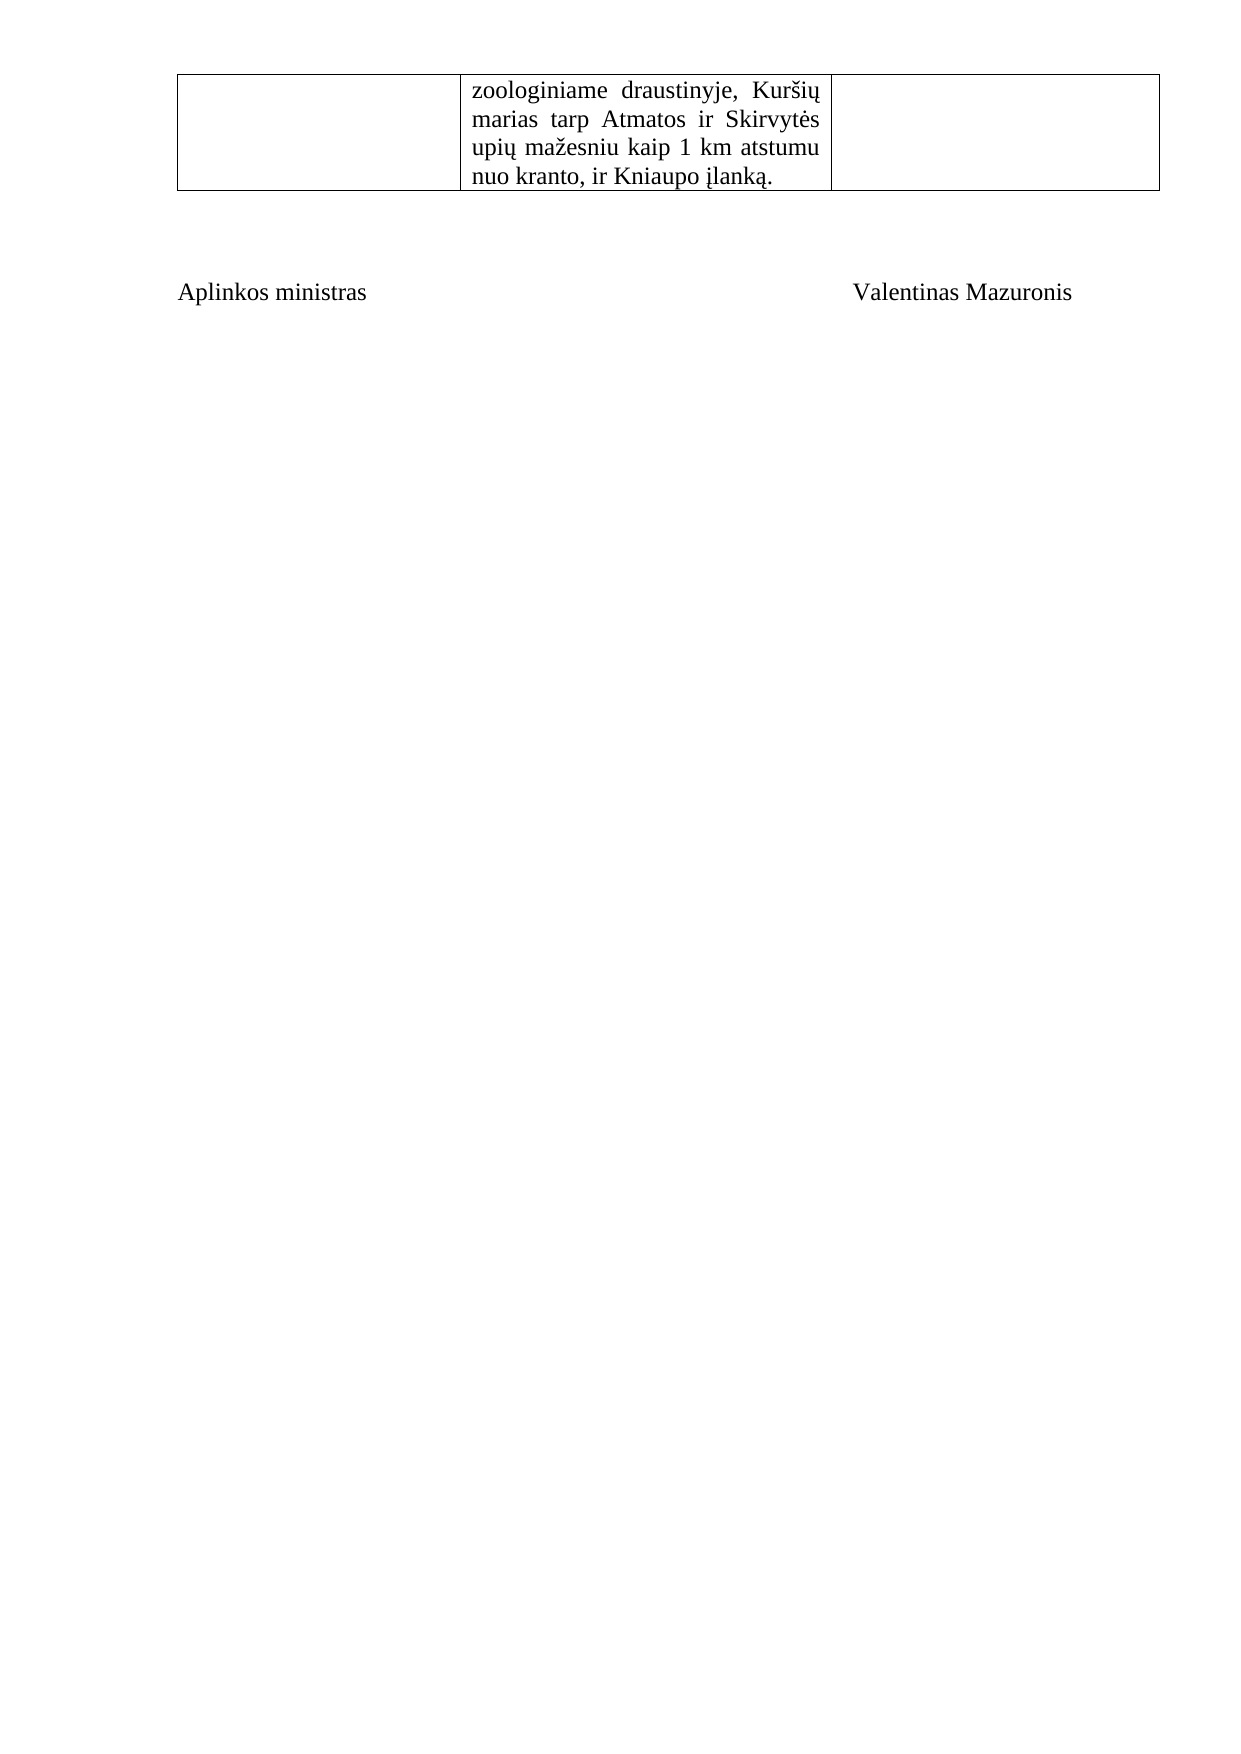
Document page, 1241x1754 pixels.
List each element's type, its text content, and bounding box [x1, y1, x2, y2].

table_cell [832, 75, 1159, 190]
text Aplinkos ministras Valentinas Mazuronis [177, 277, 1137, 306]
table_cell zoologiniame draustinyje, Kuršių marias tarp Atmatos ir Skirvytės upių mažesniu kaip 1 km atstumu nuo kranto, ir Kniaupo įlanką. [461, 75, 831, 190]
table_cell [178, 75, 460, 190]
